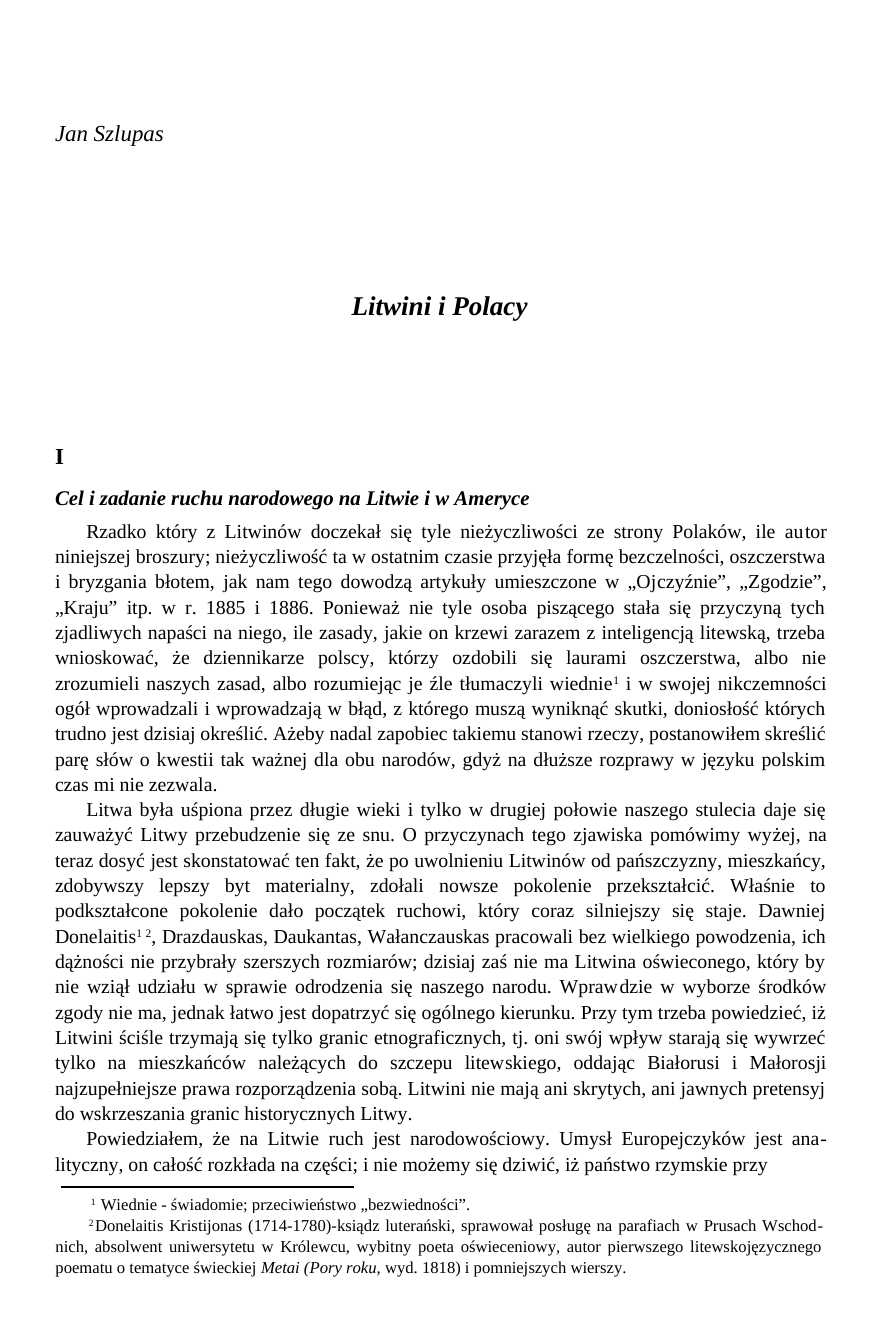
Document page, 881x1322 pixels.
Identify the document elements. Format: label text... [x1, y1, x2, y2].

text I [55, 444, 827, 469]
text 1 Wiednie - świadomie; przeciwieństwo „bezwiedności”. [55, 1195, 823, 1213]
text Jan Szlupas [55, 120, 827, 146]
subtitle Litwini i Polacy [55, 290, 827, 322]
text Rzadko który z Litwinów doczekał się tyle nieżyczliwości ze strony Polaków, ile au­tor niniejszej broszury; nieżyczliwość ta w ostatnim czasie przyjęła formę bezczelności, oszczerstwa i bryzgania błotem, jak nam tego dowodzą artykuły umieszczone w „Oj­czyźnie”, „Zgodzie”, „Kraju” itp. w r. 1885 i 1886. Ponieważ nie tyle osoba piszącego stała się przyczyną tych zjadliwych napaści na niego, ile zasady, jakie on krzewi zarazem z inteligencją litewską, trzeba wnioskować, że dziennikarze polscy, którzy ozdobili się laurami oszczerstwa, albo nie zrozumieli naszych zasad, albo rozumiejąc je źle tłumaczyli wiednie1 i w swojej nikczemności ogół wprowadzali i wprowadzają w błąd, z którego muszą wyniknąć skutki, doniosłość których trudno jest dzisiaj określić. Ażeby nadal zapobiec takiemu stanowi rzeczy, postanowiłem skreślić parę słów o kwestii tak ważnej dla obu narodów, gdyż na dłuższe rozprawy w języku polskim czas mi nie zezwala. [55, 520, 827, 796]
text Litwa była uśpiona przez długie wieki i tylko w drugiej połowie naszego stulecia daje się zauważyć Litwy przebudzenie się ze snu. O przyczynach tego zjawiska pomówimy wy­żej, na teraz dosyć jest skonstatować ten fakt, że po uwolnieniu Litwinów od pańszczyzny, mieszkańcy, zdobywszy lepszy byt materialny, zdołali nowsze pokolenie przekształcić. Właśnie to podkształcone pokolenie dało początek ruchowi, który coraz silniejszy się staje. Dawniej Donelaitis1 2, Drazdauskas, Daukantas, Wałanczauskas pracowali bez wielkiego powodzenia, ich dążności nie przybrały szerszych rozmiarów; dzisiaj zaś nie ma Litwina oświeconego, który by nie wziął udziału w sprawie odrodzenia się naszego narodu. Wpraw­dzie w wyborze środków zgody nie ma, jednak łatwo jest dopatrzyć się ogólnego kierunku. Przy tym trzeba powiedzieć, iż Litwini ściśle trzymają się tylko granic etnograficznych, tj. oni swój wpływ starają się wywrzeć tylko na mieszkańców należących do szczepu litew­skiego, oddając Białorusi i Małorosji najzupełniejsze prawa rozporządzenia sobą. Litwini nie mają ani skrytych, ani jawnych pretensyj do wskrzeszania granic historycznych Litwy. [55, 798, 827, 1125]
text Cel i zadanie ruchu narodowego na Litwie i w Ameryce [55, 486, 827, 510]
text 2 Donelaitis Kristijonas (1714-1780)-ksiądz luterański, sprawował posługę na parafiach w Prusach Wschod­nich, absolwent uniwersytetu w Królewcu, wybitny poeta oświeceniowy, autor pierwszego litewskojęzycznego poematu o tematyce świeckiej Metai (Pory roku, wyd. 1818) i pomniejszych wierszy. [55, 1216, 823, 1277]
text Powiedziałem, że na Litwie ruch jest narodowościowy. Umysł Europejczyków jest ana­lityczny, on całość rozkłada na części; i nie możemy się dziwić, iż państwo rzymskie przy [55, 1127, 827, 1175]
